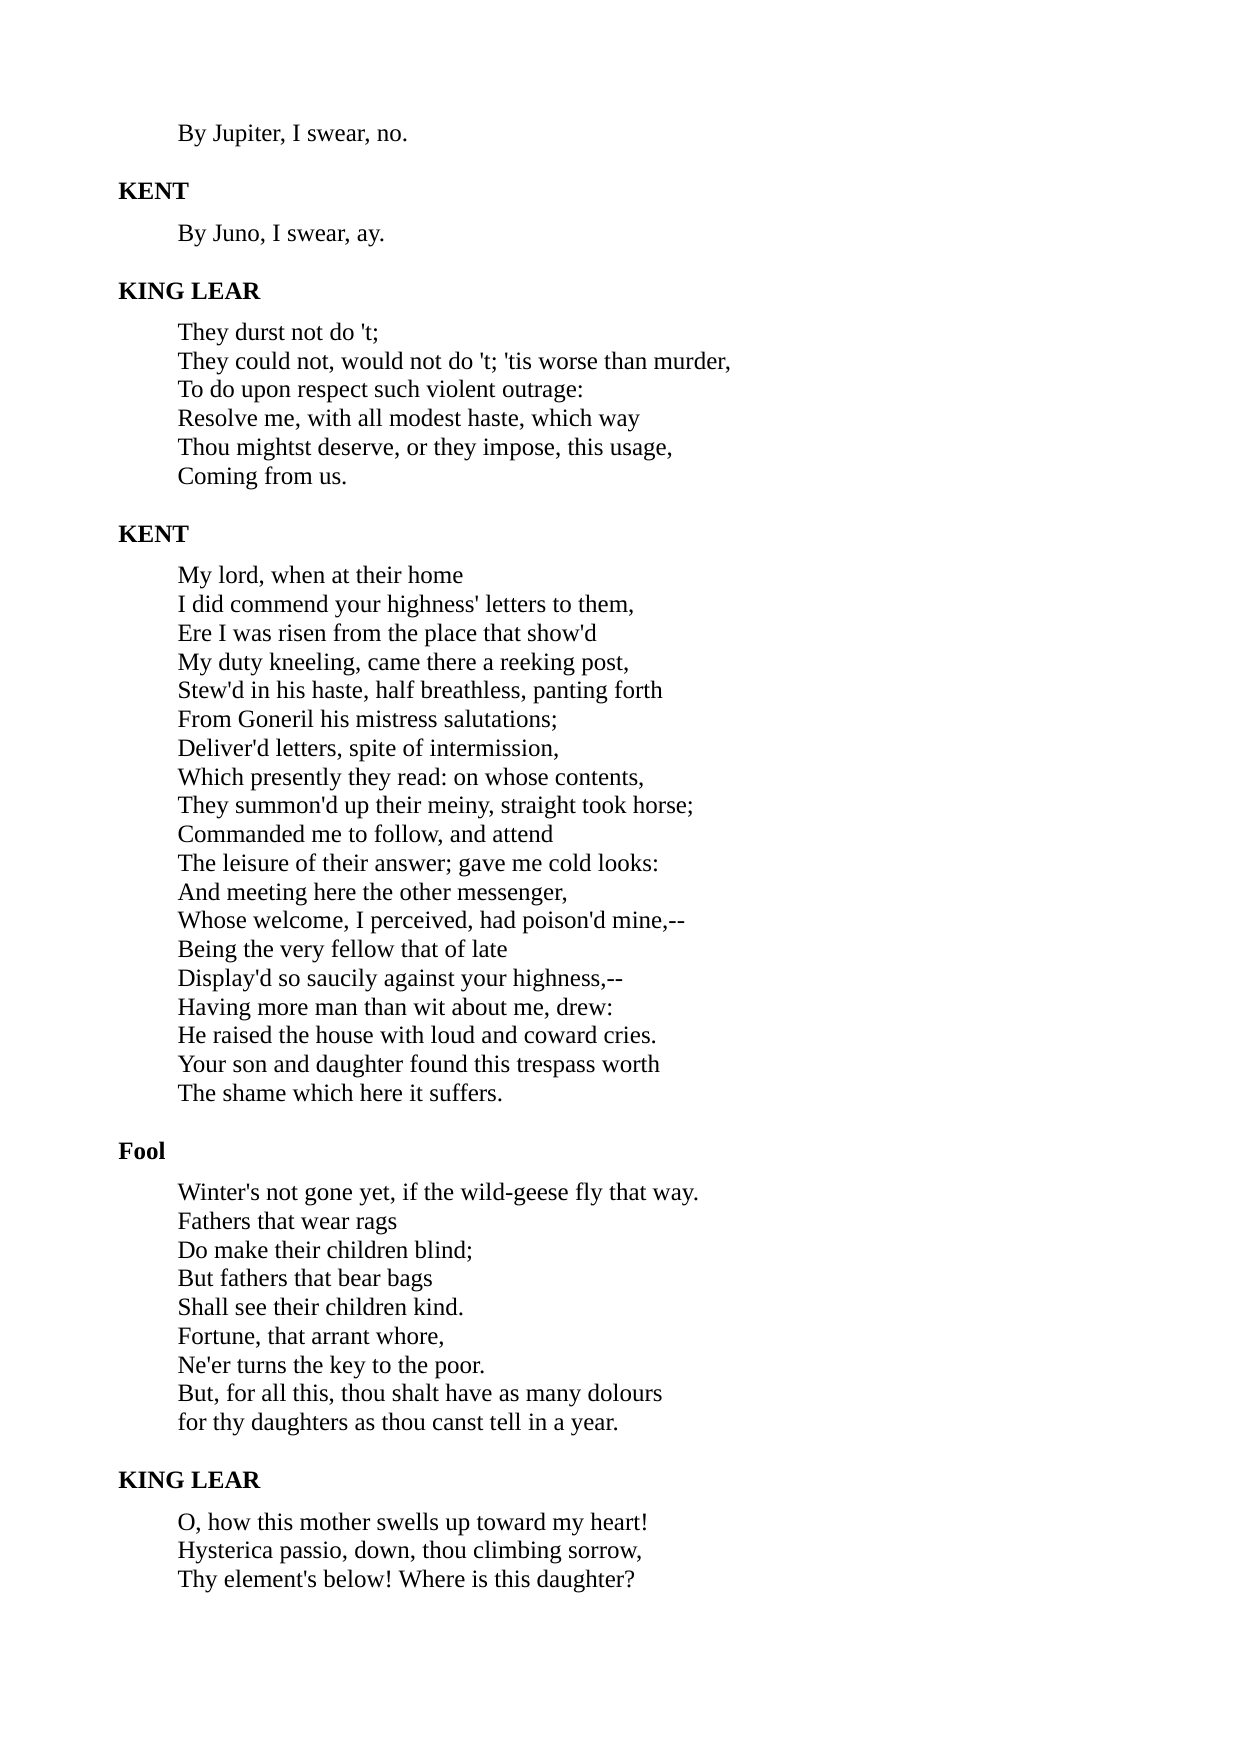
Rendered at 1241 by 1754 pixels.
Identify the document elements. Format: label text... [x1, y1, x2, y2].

text They durst not do 't; They could not, would not do 't; 'tis worse than murder, To do upon respect such violent outrage: Resolve me, with all modest haste, which way Thou mightst deserve, or they impose, this usage, Coming from us. [177, 317, 1063, 489]
text My lord, when at their home I did commend your highness' letters to them, Ere I was risen from the place that show'd My duty kneeling, came there a reeking post, Stew'd in his haste, half breathless, panting forth From Goneril his mistress salutations; Deliver'd letters, spite of intermission, Which presently they read: on whose contents, They summon'd up their meiny, straight took horse; Commanded me to follow, and attend The leisure of their answer; gave me cold looks: And meeting here the other messenger, Whose welcome, I perceived, had poison'd mine,-- Being the very fellow that of late Display'd so saucily against your highness,-- Having more man than wit about me, drew: He raised the house with loud and coward cries. Your son and daughter found this trespass worth The shame which here it suffers. [177, 560, 1063, 1107]
text KENT [118, 519, 1122, 548]
text By Juno, I swear, ay. [177, 218, 1063, 246]
text O, how this mother swells up toward my heart! Hysterica passio, down, thou climbing sorrow, Thy element's below! Where is this daughter? [177, 1507, 1063, 1593]
text KING LEAR [118, 276, 1122, 304]
text Winter's not gone yet, if the wild-geese fly that way. Fathers that wear rags Do make their children blind; But fathers that bear bags Shall see their children kind. Fortune, that arrant whore, Ne'er turns the key to the poor. But, for all this, thou shalt have as many dolours for thy daughters as thou canst tell in a year. [177, 1177, 1063, 1436]
text KING LEAR [118, 1466, 1122, 1494]
text By Jupiter, I swear, no. [177, 118, 1063, 147]
text KENT [118, 176, 1122, 205]
text Fool [118, 1136, 1122, 1165]
